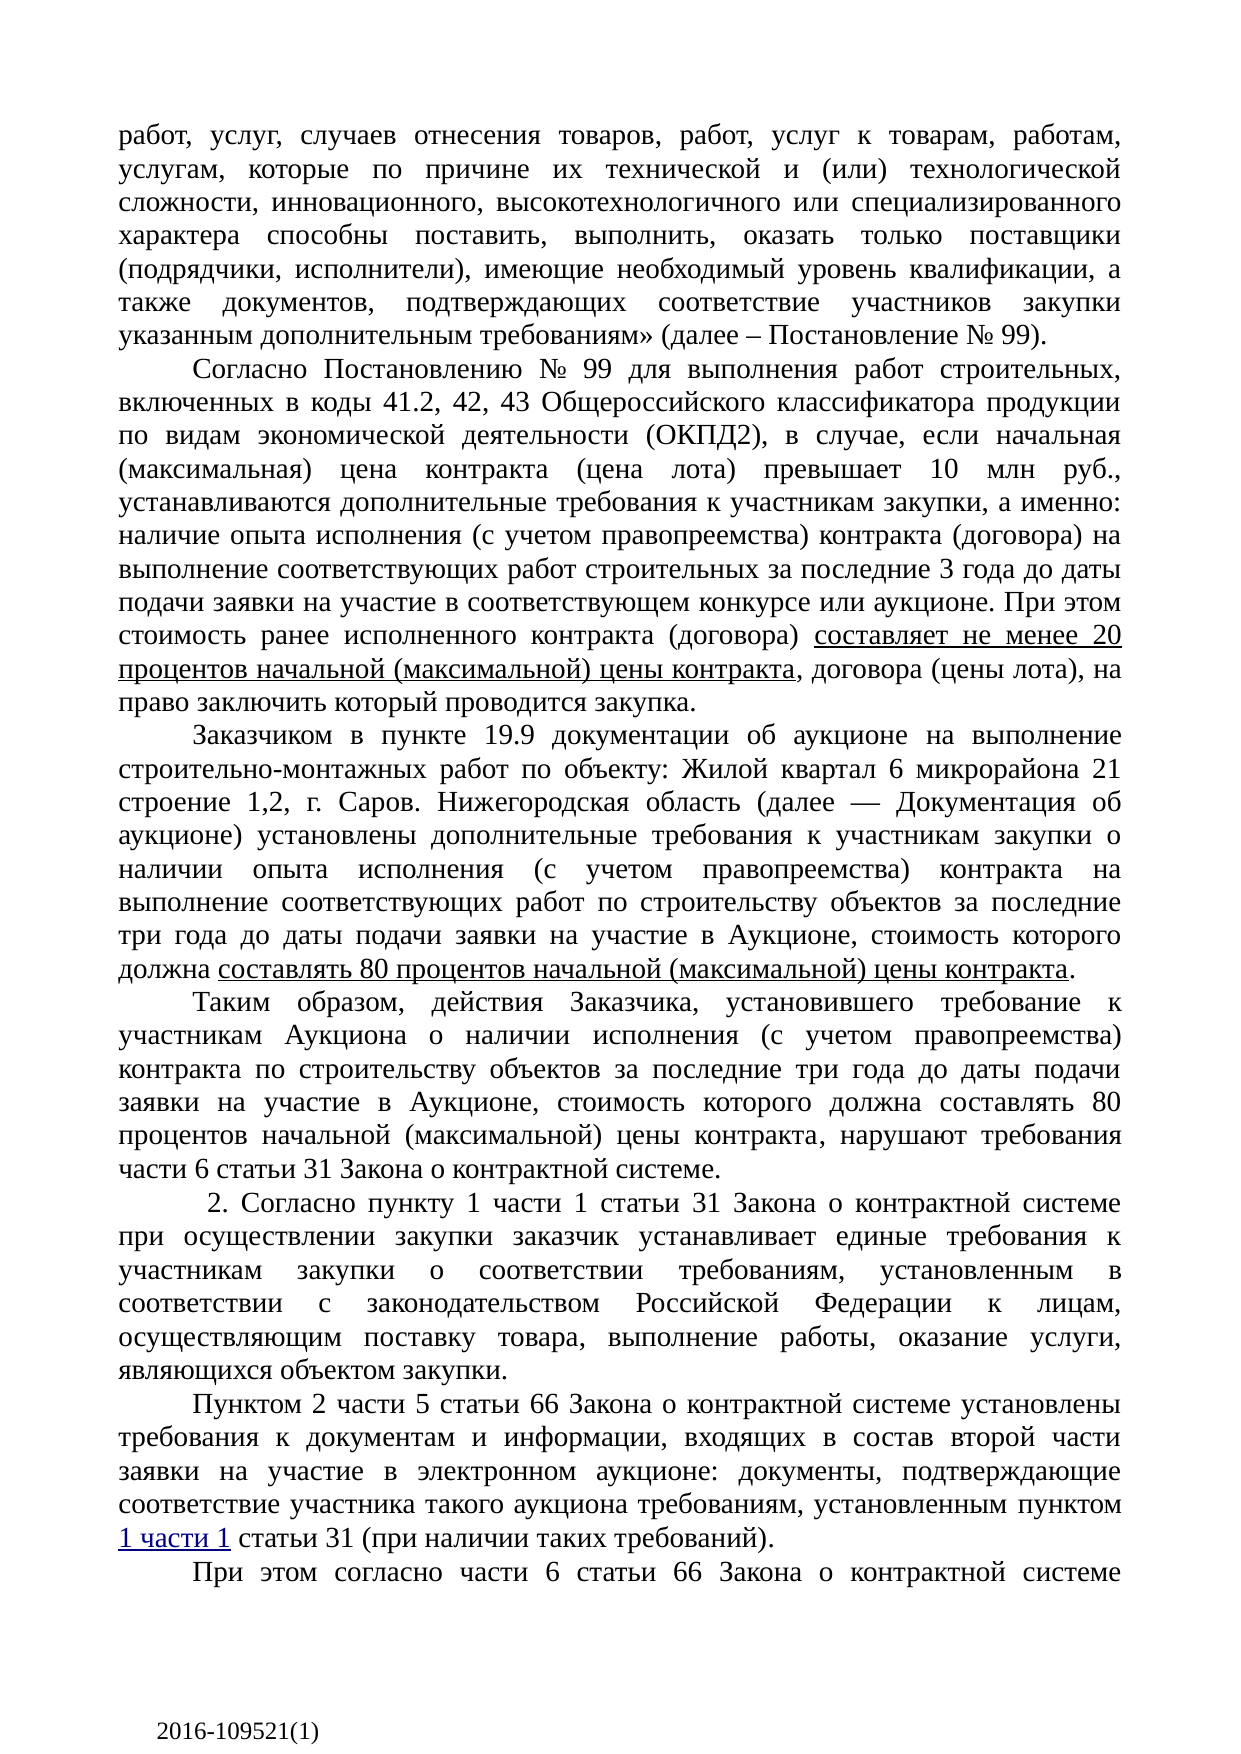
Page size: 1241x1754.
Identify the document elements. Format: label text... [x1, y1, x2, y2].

text Пунктом 2 части 5 статьи 66 Закона о контрактной системе установлены требования к документам и информации, входящих в состав второй части заявки на участие в электронном аукционе: документы, подтверждающие соответствие участника такого аукциона требованиям, установленным пунктом 1 части 1 статьи 31 (при наличии таких требований). [118, 1386, 1122, 1554]
text При этом согласно части 6 статьи 66 Закона о контрактной системе [118, 1554, 1122, 1587]
text Согласно Постановлению № 99 для выполнения работ строительных, включенных в коды 41.2, 42, 43 Общероссийского классификатора продукции по видам экономической деятельности (ОКПД2), в случае, если начальная (максимальная) цена контракта (цена лота) превышает 10 млн руб., устанавливаются дополнительные требования к участникам закупки, а именно: наличие опыта исполнения (с учетом правопреемства) контракта (договора) на выполнение соответствующих работ строительных за последние 3 года до даты подачи заявки на участие в соответствующем конкурсе или аукционе. При этом стоимость ранее исполненного контракта (договора) составляет не менее 20 процентов начальной (максимальной) цены контракта, договора (цены лота), на право заключить который проводится закупка. [118, 351, 1122, 718]
text 2. Согласно пункту 1 части 1 статьи 31 Закона о контрактной системе при осуществлении закупки заказчик устанавливает единые требования к участникам закупки о соответствии требованиям, установленным в соответствии с законодательством Российской Федерации к лицам, осуществляющим поставку товара, выполнение работы, оказание услуги, являющихся объектом закупки. [118, 1185, 1122, 1386]
text работ, услуг, случаев отнесения товаров, работ, услуг к товарам, работам, услугам, которые по причине их технической и (или) технологической сложности, инновационного, высокотехнологичного или специализированного характера способны поставить, выполнить, оказать только поставщики (подрядчики, исполнители), имеющие необходимый уровень квалификации, а также документов, подтверждающих соответствие участников закупки указанным дополнительным требованиям» (далее – Постановление № 99). [118, 118, 1122, 351]
text Заказчиком в пункте 19.9 документации об аукционе на выполнение строительно-монтажных работ по объекту: Жилой квартал 6 микрорайона 21 строение 1,2, г. Саров. Нижегородская область (далее — Документация об аукционе) установлены дополнительные требования к участникам закупки о наличии опыта исполнения (с учетом правопреемства) контракта на выполнение соответствующих работ по строительству объектов за последние три года до даты подачи заявки на участие в Аукционе, стоимость которого должна составлять 80 процентов начальной (максимальной) цены контракта. [118, 718, 1122, 985]
text Таким образом, действия Заказчика, установившего требование к участникам Аукциона о наличии исполнения (с учетом правопреемства) контракта по строительству объектов за последние три года до даты подачи заявки на участие в Аукционе, стоимость которого должна составлять 80 процентов начальной (максимальной) цены контракта, нарушают требования части 6 статьи 31 Закона о контрактной системе. [118, 985, 1122, 1185]
